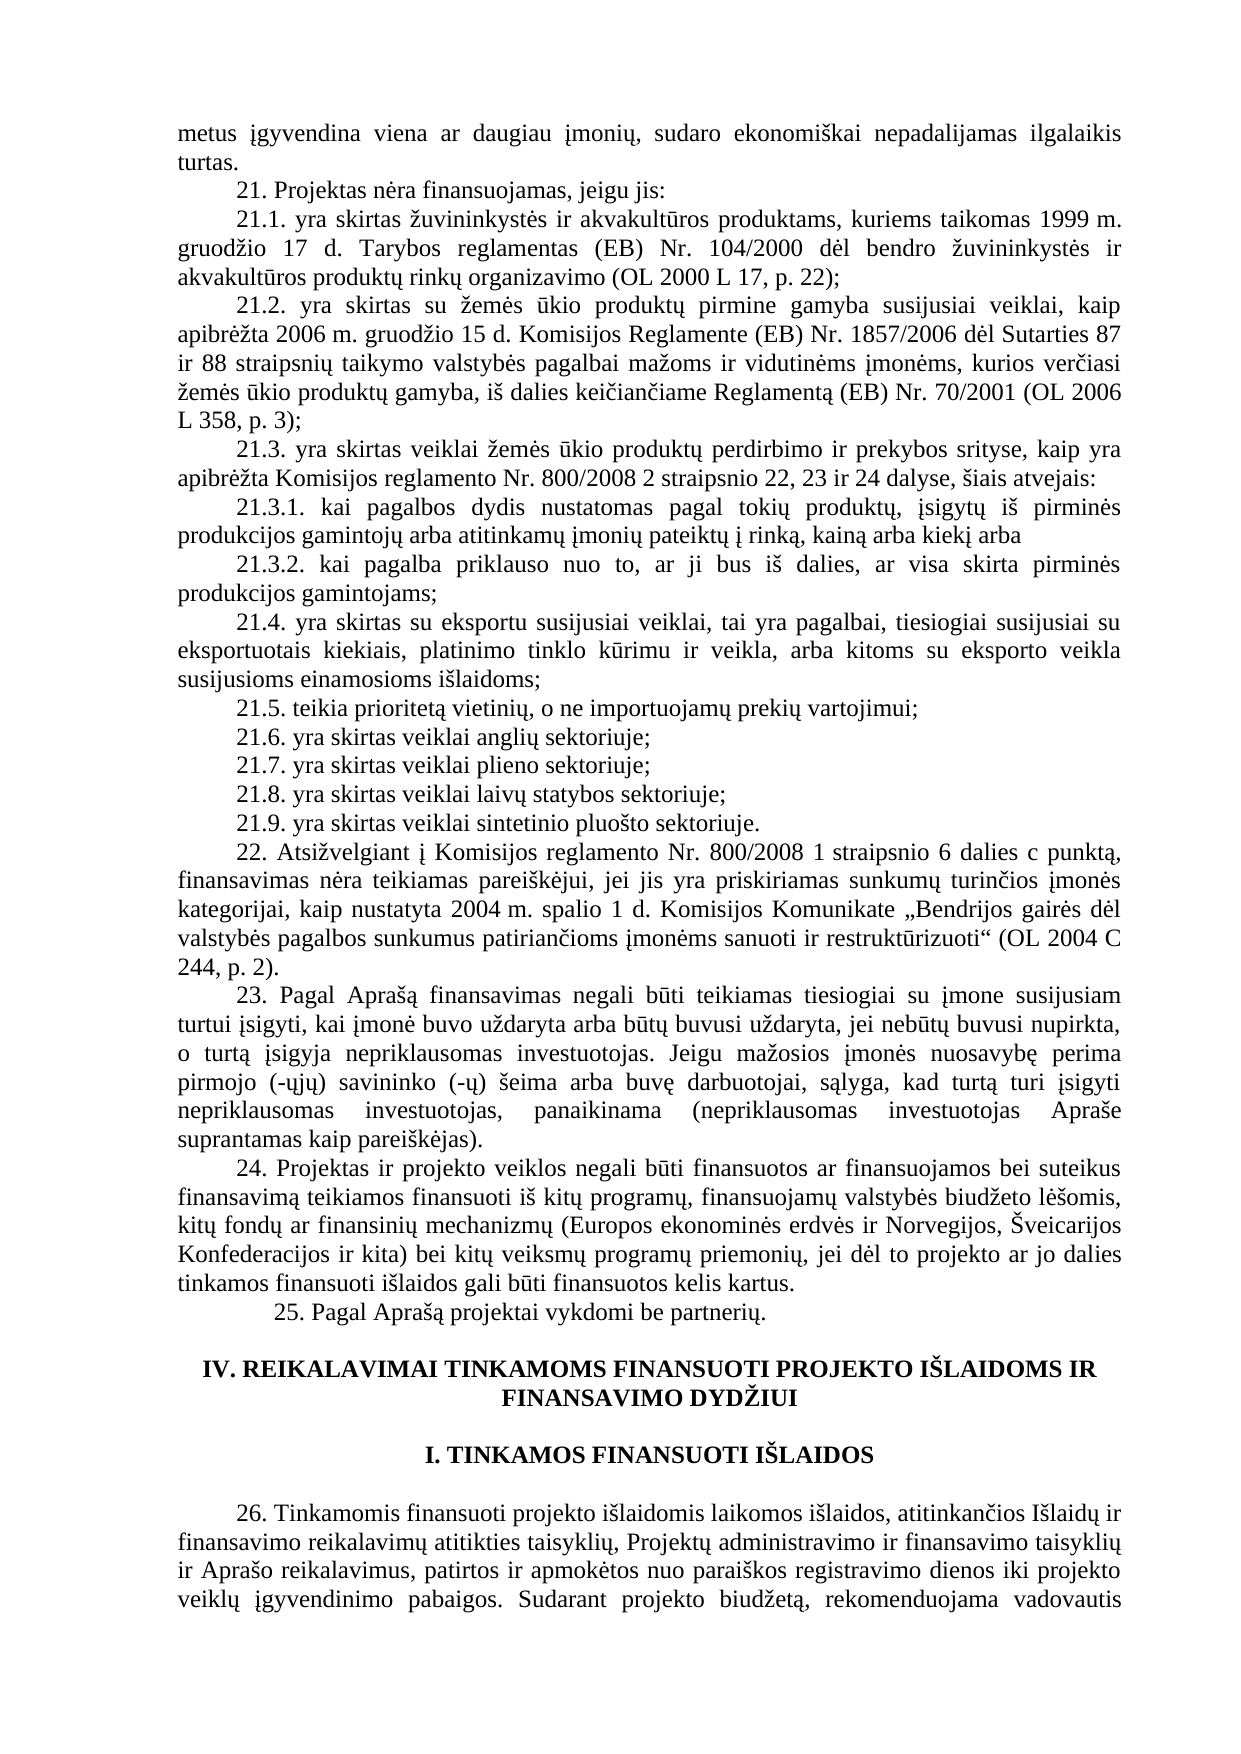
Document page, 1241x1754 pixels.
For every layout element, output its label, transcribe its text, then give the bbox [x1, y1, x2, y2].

text 26. Tinkamomis finansuoti projekto išlaidomis laikomos išlaidos, atitinkančios Išlaidų ir finansavimo reikalavimų atitikties taisyklių, Projektų administravimo ir finansavimo taisyklių ir Aprašo reikalavimus, patirtos ir apmokėtos nuo paraiškos registravimo dienos iki projekto veiklų įgyvendinimo pabaigos. Sudarant projekto biudžetą, rekomenduojama vadovautis [177, 1498, 1122, 1613]
text 21.5. teikia prioritetą vietinių, o ne importuojamų prekių vartojimui; [177, 693, 1122, 722]
text metus įgyvendina viena ar daugiau įmonių, sudaro ekonomiškai nepadalijamas ilgalaikis turtas. [177, 118, 1122, 176]
text 21.3.2. kai pagalba priklauso nuo to, ar ji bus iš dalies, ar visa skirta pirminės produkcijos gamintojams; [177, 549, 1122, 607]
text 21.8. yra skirtas veiklai laivų statybos sektoriuje; [177, 779, 1122, 808]
text 25. Pagal Aprašą projektai vykdomi be partnerių. [215, 1297, 1122, 1326]
text 21.3. yra skirtas veiklai žemės ūkio produktų perdirbimo ir prekybos srityse, kaip yra apibrėžta Komisijos reglamento Nr. 800/2008 2 straipsnio 22, 23 ir 24 dalyse, šiais atvejais: [177, 434, 1122, 492]
text 21.4. yra skirtas su eksportu susijusiai veiklai, tai yra pagalbai, tiesiogiai susijusiai su eksportuotais kiekiais, platinimo tinklo kūrimu ir veikla, arba kitoms su eksporto veikla susijusioms einamosioms išlaidoms; [177, 607, 1122, 693]
text 21.2. yra skirtas su žemės ūkio produktų pirmine gamyba susijusiai veiklai, kaip apibrėžta 2006 m. gruodžio 15 d. Komisijos Reglamente (EB) Nr. 1857/2006 dėl Sutarties 87 ir 88 straipsnių taikymo valstybės pagalbai mažoms ir vidutinėms įmonėms, kurios verčiasi žemės ūkio produktų gamyba, iš dalies keičiančiame Reglamentą (EB) Nr. 70/2001 (OL 2006 L 358, p. 3); [177, 291, 1122, 434]
text 22. Atsižvelgiant į Komisijos reglamento Nr. 800/2008 1 straipsnio 6 dalies c punktą, finansavimas nėra teikiamas pareiškėjui, jei jis yra priskiriamas sunkumų turinčios įmonės kategorijai, kaip nustatyta 2004 m. spalio 1 d. Komisijos Komunikate „Bendrijos gairės dėl valstybės pagalbos sunkumus patiriančioms įmonėms sanuoti ir restruktūrizuoti“ (OL 2004 C 244, p. 2). [177, 837, 1122, 981]
text 24. Projektas ir projekto veiklos negali būti finansuotos ar finansuojamos bei suteikus finansavimą teikiamos finansuoti iš kitų programų, finansuojamų valstybės biudžeto lėšomis, kitų fondų ar finansinių mechanizmų (Europos ekonominės erdvės ir Norvegijos, Šveicarijos Konfederacijos ir kita) bei kitų veiksmų programų priemonių, jei dėl to projekto ar jo dalies tinkamos finansuoti išlaidos gali būti finansuotos kelis kartus. [177, 1153, 1122, 1297]
text 21.6. yra skirtas veiklai anglių sektoriuje; [177, 722, 1122, 751]
text 21.7. yra skirtas veiklai plieno sektoriuje; [177, 751, 1122, 779]
text I. TINKAMOS FINANSUOTI IŠLAIDOS [177, 1441, 1122, 1469]
text 23. Pagal Aprašą finansavimas negali būti teikiamas tiesiogiai su įmone susijusiam turtui įsigyti, kai įmonė buvo uždaryta arba būtų buvusi uždaryta, jei nebūtų buvusi nupirkta, o turtą įsigyja nepriklausomas investuotojas. Jeigu mažosios įmonės nuosavybę perima pirmojo (-ųjų) savininko (-ų) šeima arba buvę darbuotojai, sąlyga, kad turtą turi įsigyti nepriklausomas investuotojas, panaikinama (nepriklausomas investuotojas Apraše suprantamas kaip pareiškėjas). [177, 981, 1122, 1153]
text IV. REIKALAVIMAI TINKAMOMS FINANSUOTI PROJEKTO IŠLAIDOMS IR FINANSAVIMO DYDŽIUI [177, 1354, 1122, 1412]
text 21.9. yra skirtas veiklai sintetinio pluošto sektoriuje. [177, 808, 1122, 837]
text 21.3.1. kai pagalbos dydis nustatomas pagal tokių produktų, įsigytų iš pirminės produkcijos gamintojų arba atitinkamų įmonių pateiktų į rinką, kainą arba kiekį arba [177, 492, 1122, 549]
text 21.1. yra skirtas žuvininkystės ir akvakultūros produktams, kuriems taikomas 1999 m. gruodžio 17 d. Tarybos reglamentas (EB) Nr. 104/2000 dėl bendro žuvininkystės ir akvakultūros produktų rinkų organizavimo (OL 2000 L 17, p. 22); [177, 204, 1122, 291]
text 21. Projektas nėra finansuojamas, jeigu jis: [177, 176, 1122, 204]
